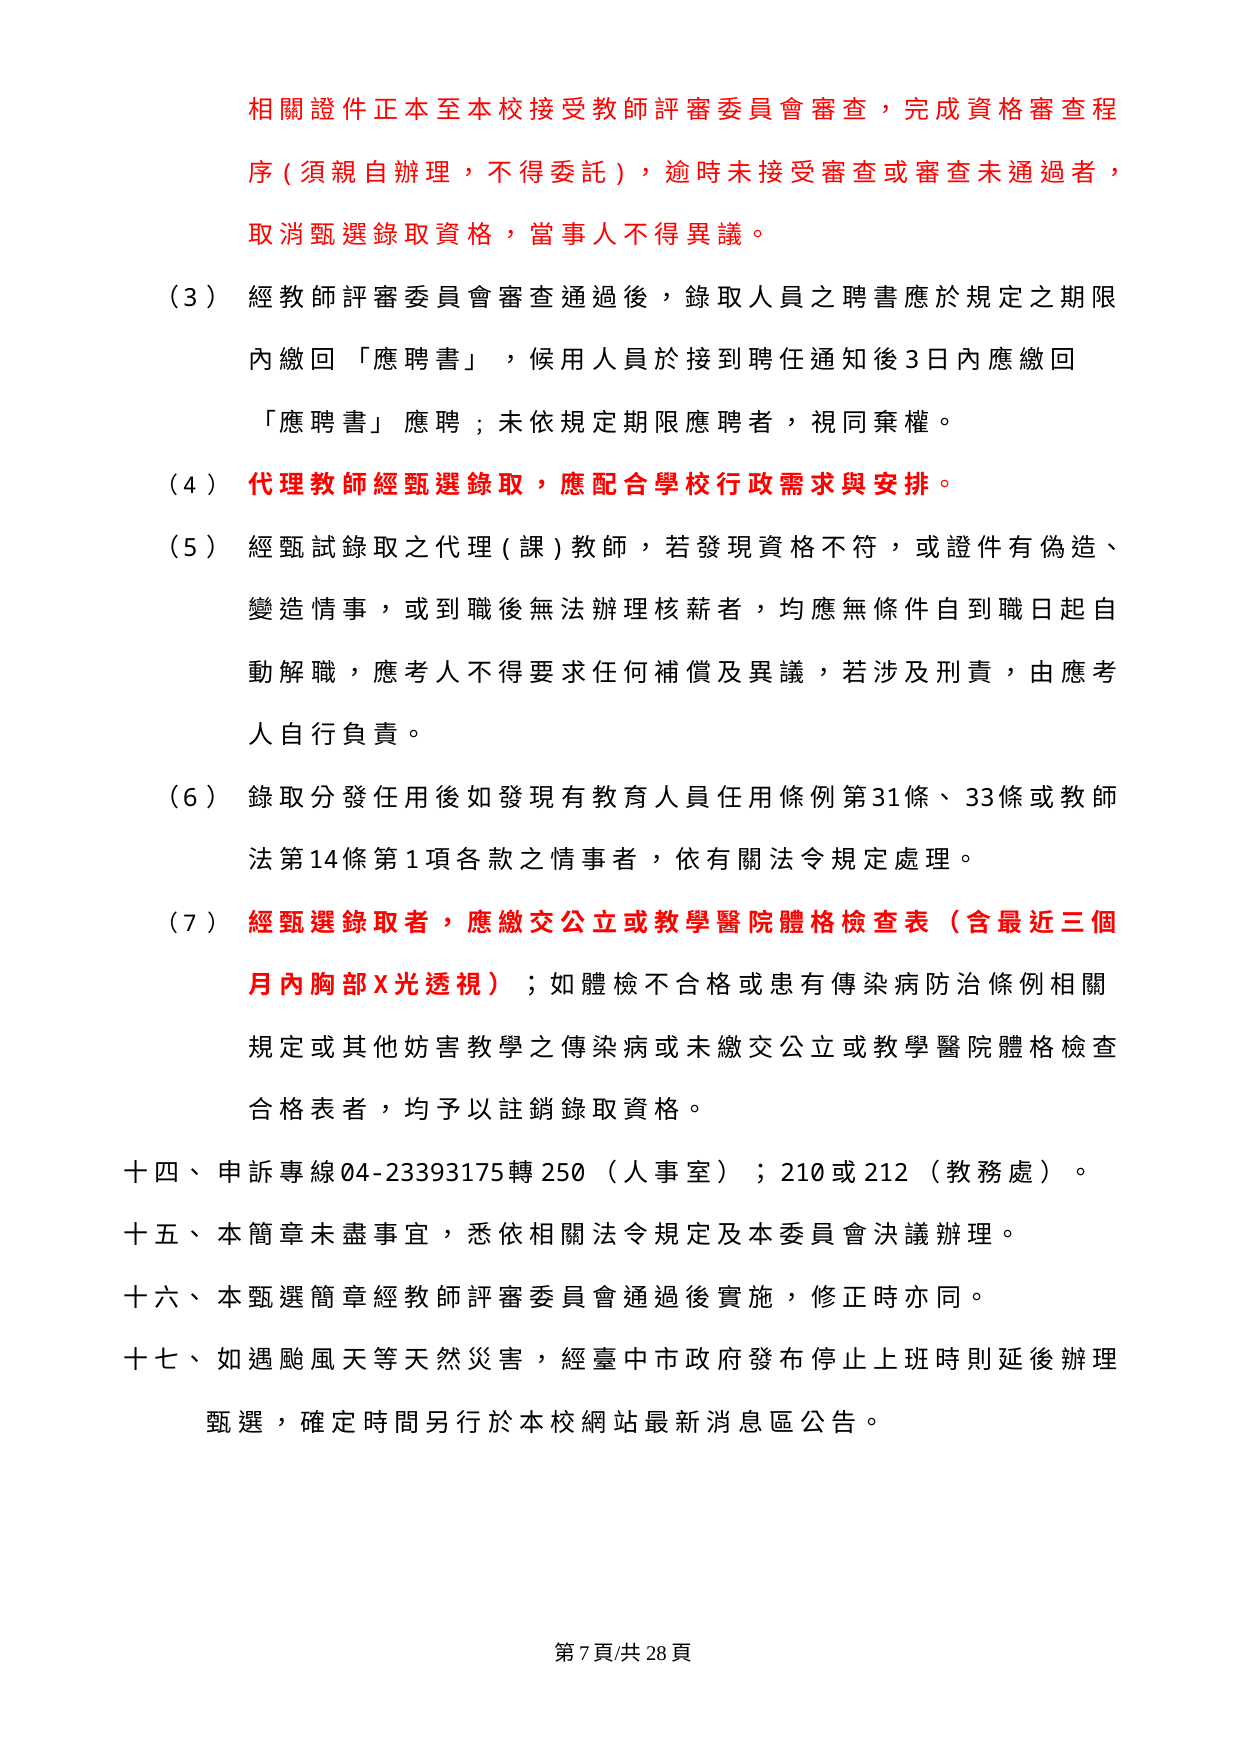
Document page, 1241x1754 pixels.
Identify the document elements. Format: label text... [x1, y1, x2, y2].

text 十四、申訴專線04-23393175轉250（人事室）；210或212（教務處）。 [120, 1129, 1120, 1191]
text 十六、本甄選簡章經教師評審委員會通過後實施，修正時亦同。 [120, 1254, 1120, 1316]
list 經錄取人員學校將另行通知舉行教評會時間，請攜帶學、經歷、相關證件正本至本校接受教師評審委員會審查，完成資格審查程序(須親自辦理，不得委託)，逾時未接受審查或審查未通過者，取消甄選錄取資格，當事人不得異議。 [151, 66, 1120, 254]
list 代理教師經甄選錄取，應配合學校行政需求與安排。 [151, 441, 1120, 504]
list 經教師評審委員會審查通過後，錄取人員之聘書應於規定之期限內繳回「應聘書」，候用人員於接到聘任通知後3日內應繳回「應聘書」應聘﹔未依規定期限應聘者，視同棄權。 [151, 254, 1120, 441]
list 錄取分發任用後如發現有教育人員任用條例第31條、33條或教師法第14條第1項各款之情事者，依有關法令規定處理。 [151, 754, 1120, 879]
list 經甄選錄取者，應繳交公立或教學醫院體格檢查表（含最近三個月內胸部X光透視）；如體檢不合格或患有傳染病防治條例相關規定或其他妨害教學之傳染病或未繳交公立或教學醫院體格檢查合格表者，均予以註銷錄取資格。 [151, 879, 1120, 1129]
text 十五、本簡章未盡事宜，悉依相關法令規定及本委員會決議辦理。 [120, 1191, 1120, 1254]
text 十七、如遇颱風天等天然災害，經臺中市政府發布停止上班時則延後辦理甄選，確定時間另行於本校網站最新消息區公告。 [120, 1316, 1120, 1441]
list 經甄試錄取之代理(課)教師，若發現資格不符，或證件有偽造、變造情事，或到職後無法辦理核薪者，均應無條件自到職日起自動解職，應考人不得要求任何補償及異議，若涉及刑責，由應考人自行負責。 [151, 504, 1120, 754]
